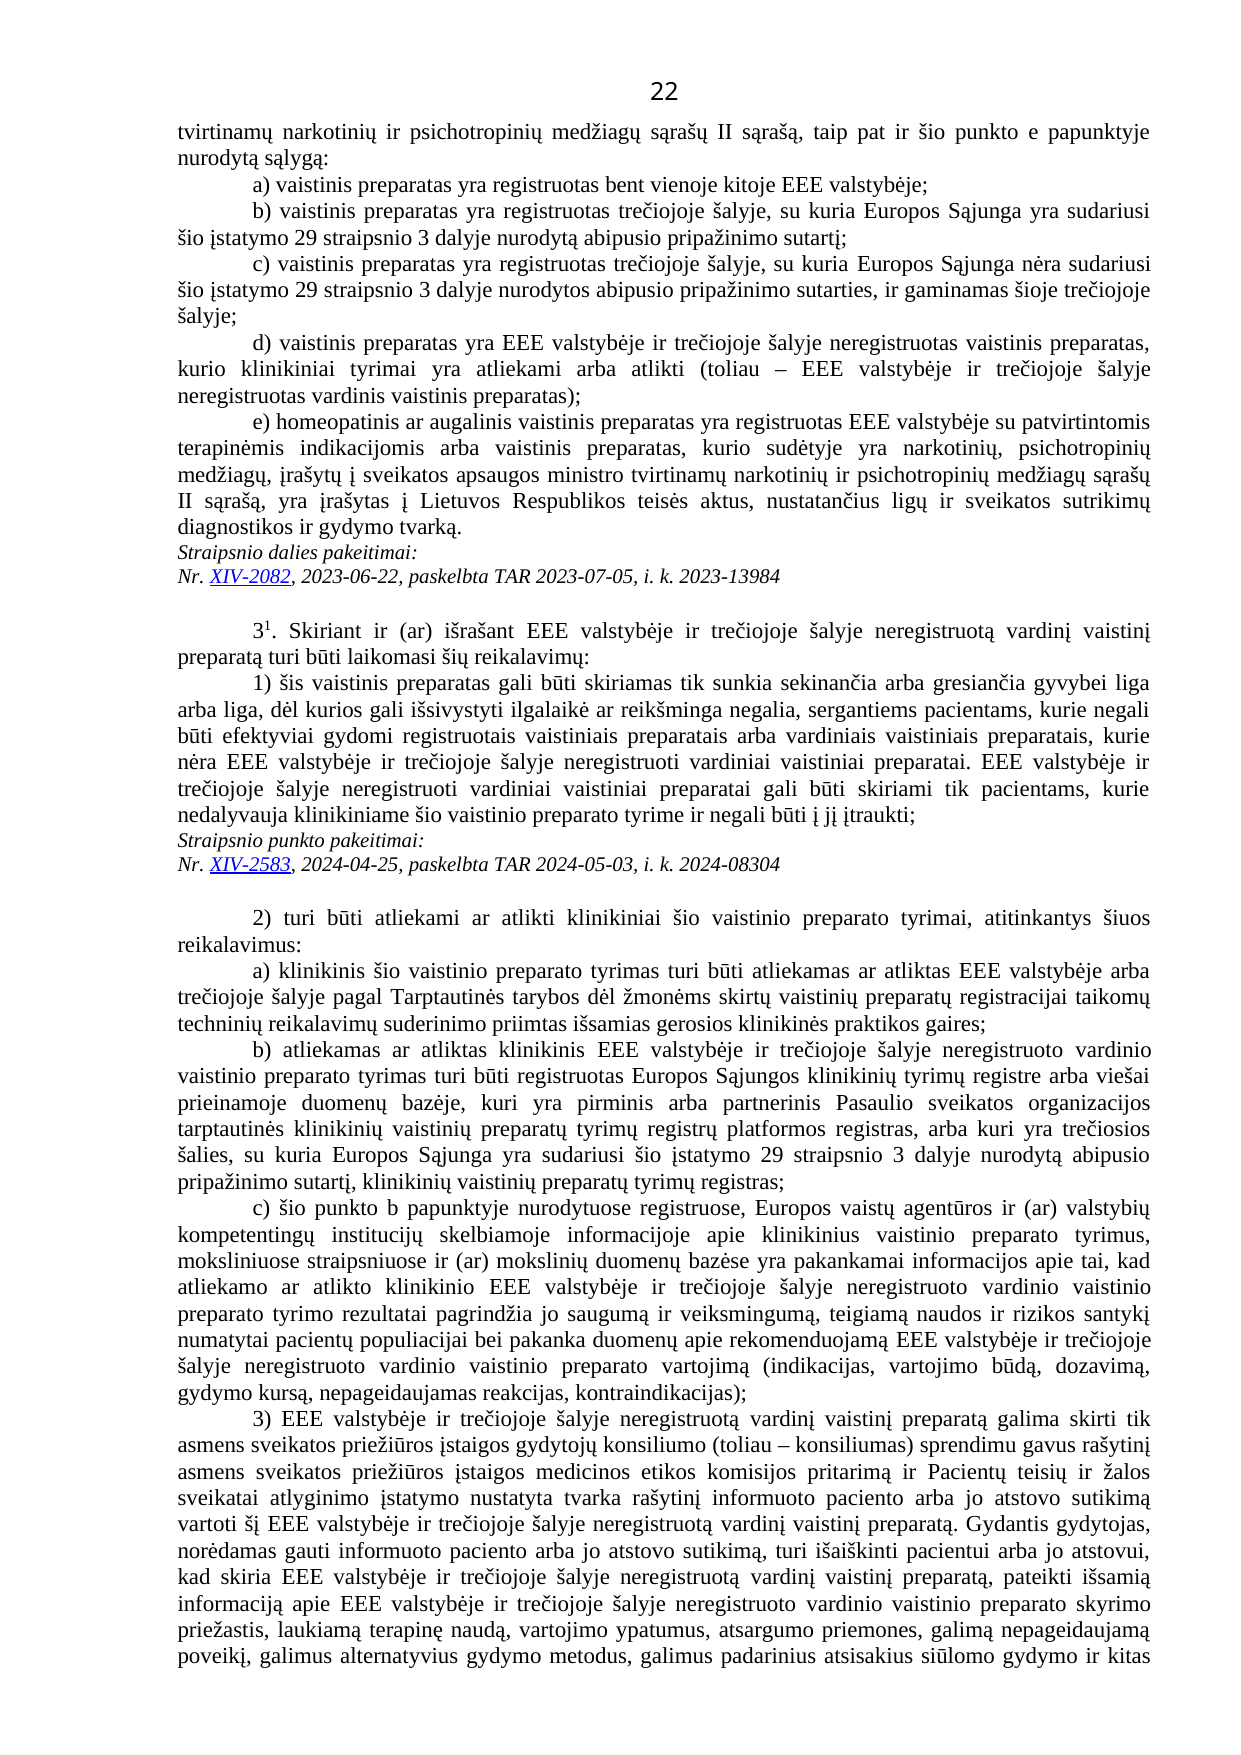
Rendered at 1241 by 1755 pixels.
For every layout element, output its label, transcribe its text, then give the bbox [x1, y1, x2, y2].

text Nr. XIV-2082, 2023-06-22, paskelbta TAR 2023-07-05, i. k. 2023-13984 [177, 564, 1152, 588]
text Nr. XIV-2583, 2024-04-25, paskelbta TAR 2024-05-03, i. k. 2024-08304 [177, 852, 1152, 876]
text b) atliekamas ar atliktas klinikinis EEE valstybėje ir trečiojoje šalyje neregistruoto vardinio vaistinio preparato tyrimas turi būti registruotas Europos Sąjungos klinikinių tyrimų registre arba viešai prieinamoje duomenų bazėje, kuri yra pirminis arba partnerinis Pasaulio sveikatos organizacijos tarptautinės klinikinių vaistinių preparatų tyrimų registrų platformos registras, arba kuri yra trečiosios šalies, su kuria Europos Sąjunga yra sudariusi šio įstatymo 29 straipsnio 3 dalyje nurodytą abipusio pripažinimo sutartį, klinikinių vaistinių preparatų tyrimų registras; [177, 1036, 1152, 1194]
text d) vaistinis preparatas yra EEE valstybėje ir trečiojoje šalyje neregistruotas vaistinis preparatas, kurio klinikiniai tyrimai yra atliekami arba atlikti (toliau – EEE valstybėje ir trečiojoje šalyje neregistruotas vardinis vaistinis preparatas); [177, 329, 1152, 408]
text b) vaistinis preparatas yra registruotas trečiojoje šalyje, su kuria Europos Sąjunga yra sudariusi šio įstatymo 29 straipsnio 3 dalyje nurodytą abipusio pripažinimo sutartį; [177, 197, 1152, 250]
text a) vaistinis preparatas yra registruotas bent vienoje kitoje EEE valstybėje; [177, 171, 1152, 197]
text 2) turi būti atliekami ar atlikti klinikiniai šio vaistinio preparato tyrimai, atitinkantys šiuos reikalavimus: [177, 904, 1152, 957]
text 1) šis vaistinis preparatas gali būti skiriamas tik sunkia sekinančia arba gresiančia gyvybei liga arba liga, dėl kurios gali išsivystyti ilgalaikė ar reikšminga negalia, sergantiems pacientams, kurie negali būti efektyviai gydomi registruotais vaistiniais preparatais arba vardiniais vaistiniais preparatais, kurie nėra EEE valstybėje ir trečiojoje šalyje neregistruoti vardiniai vaistiniai preparatai. EEE valstybėje ir trečiojoje šalyje neregistruoti vardiniai vaistiniai preparatai gali būti skiriami tik pacientams, kurie nedalyvauja klinikiniame šio vaistinio preparato tyrime ir negali būti į jį įtraukti; [177, 669, 1152, 827]
text 31. Skiriant ir (ar) išrašant EEE valstybėje ir trečiojoje šalyje neregistruotą vardinį vaistinį preparatą turi būti laikomasi šių reikalavimų: [177, 617, 1152, 669]
text c) vaistinis preparatas yra registruotas trečiojoje šalyje, su kuria Europos Sąjunga nėra sudariusi šio įstatymo 29 straipsnio 3 dalyje nurodytos abipusio pripažinimo sutarties, ir gaminamas šioje trečiojoje šalyje; [177, 250, 1152, 329]
text c) šio punkto b papunktyje nurodytuose registruose, Europos vaistų agentūros ir (ar) valstybių kompetentingų institucijų skelbiamoje informacijoje apie klinikinius vaistinio preparato tyrimus, moksliniuose straipsniuose ir (ar) mokslinių duomenų bazėse yra pakankamai informacijos apie tai, kad atliekamo ar atlikto klinikinio EEE valstybėje ir trečiojoje šalyje neregistruoto vardinio vaistinio preparato tyrimo rezultatai pagrindžia jo saugumą ir veiksmingumą, teigiamą naudos ir rizikos santykį numatytai pacientų populiacijai bei pakanka duomenų apie rekomenduojamą EEE valstybėje ir trečiojoje šalyje neregistruoto vardinio vaistinio preparato vartojimą (indikacijas, vartojimo būdą, dozavimą, gydymo kursą, nepageidaujamas reakcijas, kontraindikacijas); [177, 1194, 1152, 1405]
text 3) EEE valstybėje ir trečiojoje šalyje neregistruotą vardinį vaistinį preparatą galima skirti tik asmens sveikatos priežiūros įstaigos gydytojų konsiliumo (toliau – konsiliumas) sprendimu gavus rašytinį asmens sveikatos priežiūros įstaigos medicinos etikos komisijos pritarimą ir Pacientų teisių ir žalos sveikatai atlyginimo įstatymo nustatyta tvarka rašytinį informuoto paciento arba jo atstovo sutikimą vartoti šį EEE valstybėje ir trečiojoje šalyje neregistruotą vardinį vaistinį preparatą. Gydantis gydytojas, norėdamas gauti informuoto paciento arba jo atstovo sutikimą, turi išaiškinti pacientui arba jo atstovui, kad skiria EEE valstybėje ir trečiojoje šalyje neregistruotą vardinį vaistinį preparatą, pateikti išsamią informaciją apie EEE valstybėje ir trečiojoje šalyje neregistruoto vardinio vaistinio preparato skyrimo priežastis, laukiamą terapinę naudą, vartojimo ypatumus, atsargumo priemones, galimą nepageidaujamą poveikį, galimus alternatyvius gydymo metodus, galimus padarinius atsisakius siūlomo gydymo ir kitas [177, 1405, 1152, 1669]
text a) klinikinis šio vaistinio preparato tyrimas turi būti atliekamas ar atliktas EEE valstybėje arba trečiojoje šalyje pagal Tarptautinės tarybos dėl žmonėms skirtų vaistinių preparatų registracijai taikomų techninių reikalavimų suderinimo priimtas išsamias gerosios klinikinės praktikos gaires; [177, 957, 1152, 1036]
text e) homeopatinis ar augalinis vaistinis preparatas yra registruotas EEE valstybėje su patvirtintomis terapinėmis indikacijomis arba vaistinis preparatas, kurio sudėtyje yra narkotinių, psichotropinių medžiagų, įrašytų į sveikatos apsaugos ministro tvirtinamų narkotinių ir psichotropinių medžiagų sąrašų II sąrašą, yra įrašytas į Lietuvos Respublikos teisės aktus, nustatančius ligų ir sveikatos sutrikimų diagnostikos ir gydymo tvarką. [177, 408, 1152, 540]
text tvirtinamų narkotinių ir psichotropinių medžiagų sąrašų II sąrašą, taip pat ir šio punkto e papunktyje nurodytą sąlygą: [177, 118, 1152, 171]
text Straipsnio dalies pakeitimai: [177, 540, 1152, 564]
text Straipsnio punkto pakeitimai: [177, 827, 1152, 852]
